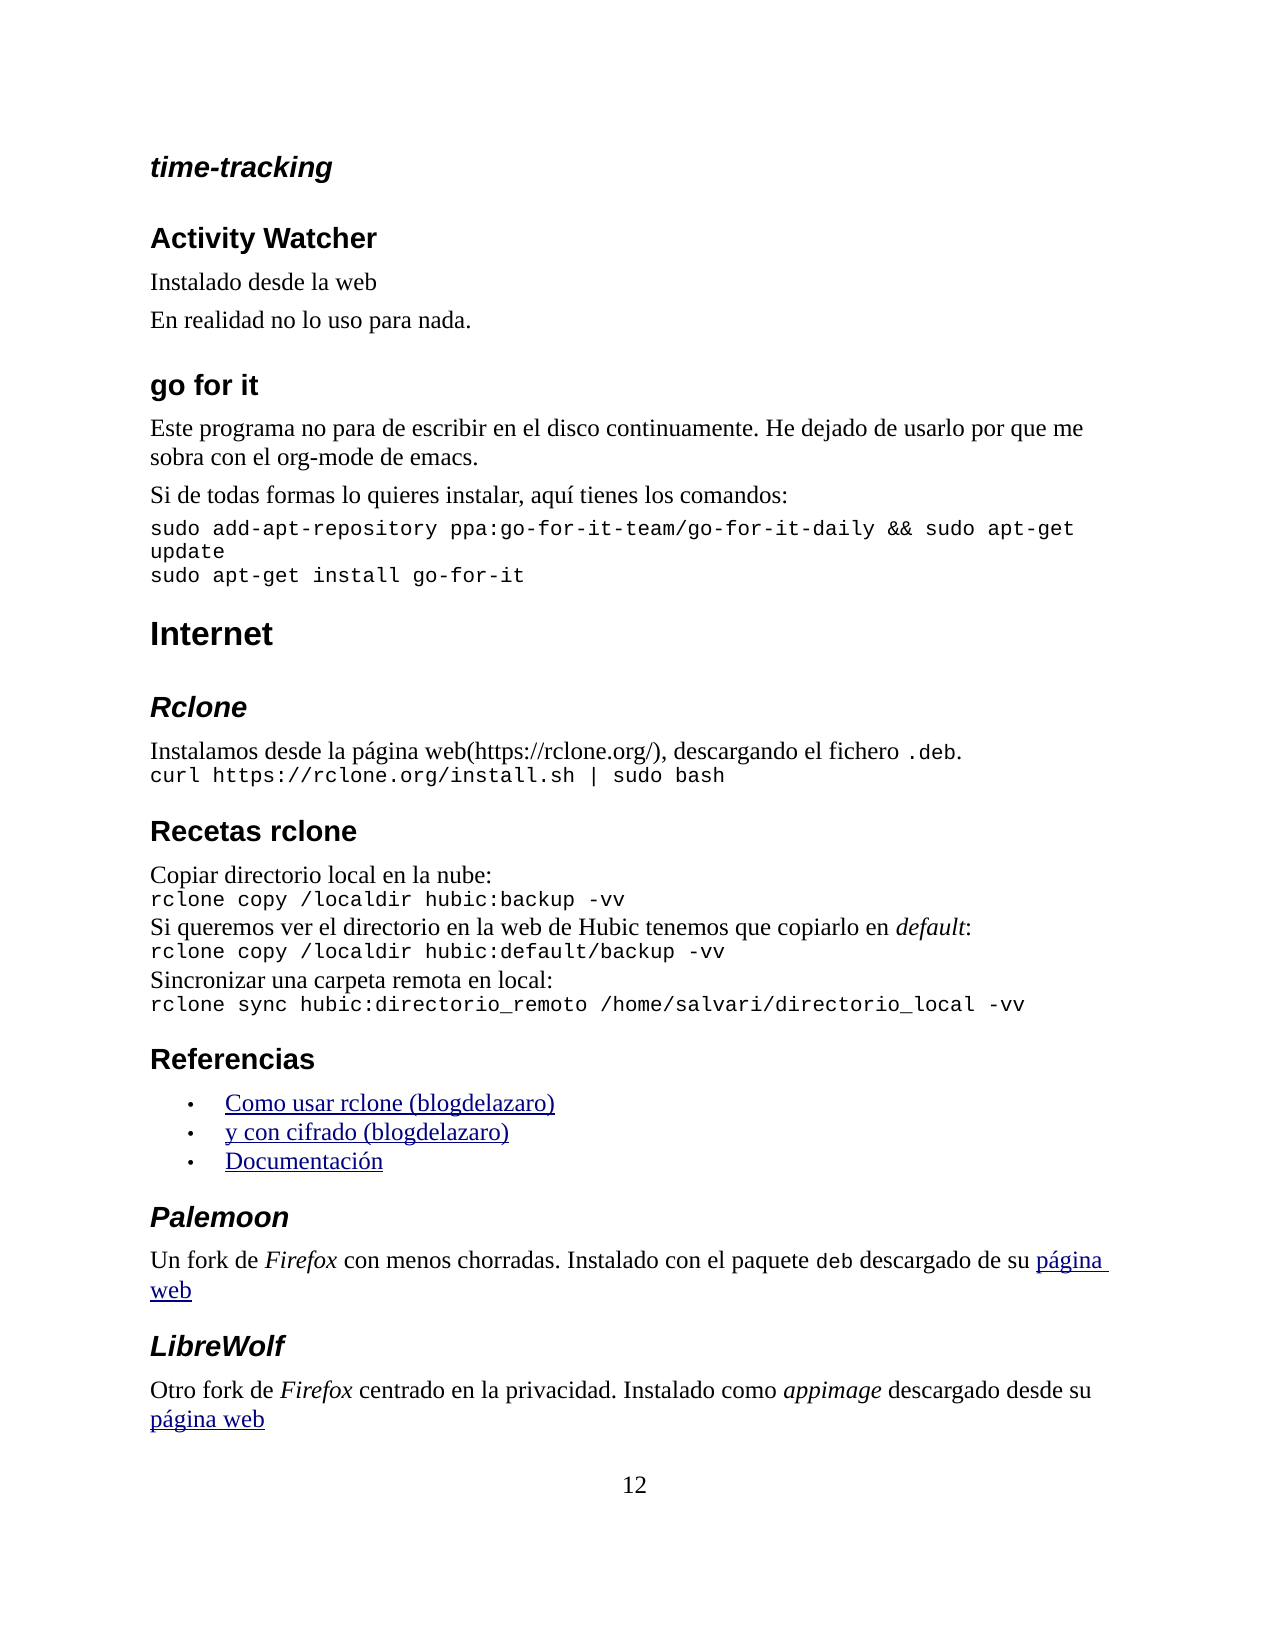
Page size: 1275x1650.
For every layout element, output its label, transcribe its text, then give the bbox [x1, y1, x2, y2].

text Este programa no para de escribir en el disco continuamente. He dejado de usarlo por que me sobra con el org-mode de emacs. [150, 413, 1125, 471]
list y con cifrado (blogdelazaro) [187, 1117, 1125, 1146]
text Copiar directorio local en la nube: [150, 860, 1125, 889]
text Si de todas formas lo quieres instalar, aquí tienes los comandos: [150, 480, 1125, 509]
text Otro fork de Firefox centrado en la privacidad. Instalado como appimage descargado desde su página web [150, 1375, 1125, 1432]
text Un fork de Firefox con menos chorradas. Instalado con el paquete deb descargado de su página web [150, 1246, 1125, 1304]
subtitle Activity Watcher [150, 221, 1125, 254]
list Documentación [187, 1146, 1125, 1174]
subtitle Referencias [150, 1042, 1125, 1076]
text Instalamos desde la página web(https://rclone.org/), descargando el fichero .deb. [150, 736, 1125, 765]
text sudo apt-get install go-for-it [150, 565, 1125, 589]
text Si queremos ver el directorio en la web de Hubic tenemos que copiarlo en default: [150, 912, 1125, 941]
list Como usar rclone (blogdelazaro) [187, 1088, 1125, 1117]
text Sincronizar una carpeta remota en local: [150, 965, 1125, 994]
text curl https://rclone.org/install.sh | sudo bash [150, 765, 1125, 789]
text sudo add-apt-repository ppa:go-for-it-team/go-for-it-daily && sudo apt-get update [150, 518, 1125, 565]
text En realidad no lo uso para nada. [150, 305, 1125, 333]
subtitle LibreWolf [150, 1329, 1125, 1362]
text Instalado desde la web [150, 267, 1125, 296]
text rclone sync hubic:directorio_remoto /home/salvari/directorio_local -vv [150, 994, 1125, 1017]
subtitle Rclone [150, 690, 1125, 723]
subtitle Recetas rclone [150, 814, 1125, 848]
subtitle Palemoon [150, 1199, 1125, 1233]
subtitle Internet [150, 614, 1125, 652]
subtitle go for it [150, 367, 1125, 401]
text rclone copy /localdir hubic:default/backup -vv [150, 941, 1125, 965]
text rclone copy /localdir hubic:backup -vv [150, 889, 1125, 912]
subtitle time-tracking [150, 150, 1125, 183]
